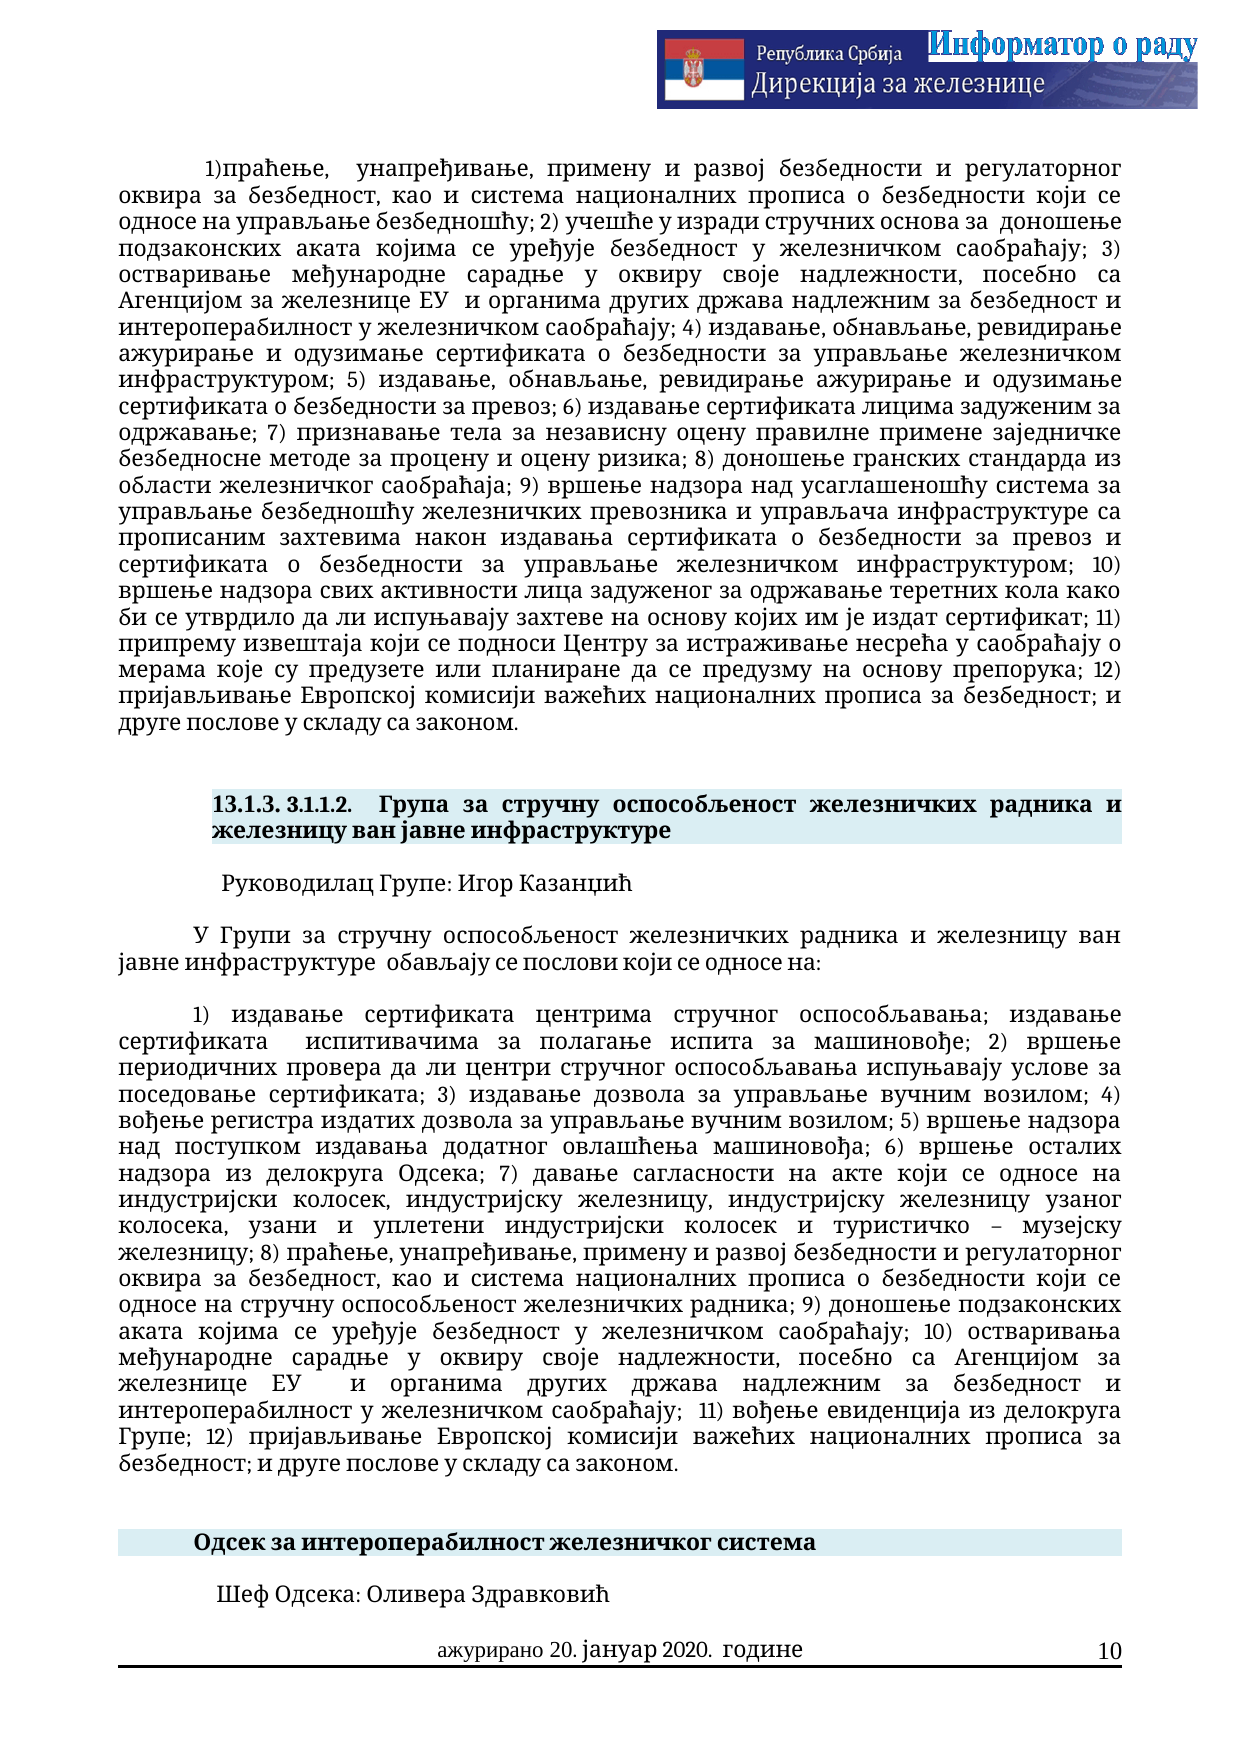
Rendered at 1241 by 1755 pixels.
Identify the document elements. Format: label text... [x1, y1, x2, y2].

subtitle Одсек за интероперабилност железничког система [118, 1529, 1122, 1556]
text Шеф Одсека: Оливера Здравковић [156, 1582, 1122, 1608]
text 1)праћење, унапређивање, примену и развој безбедности и регулаторног оквира за безбедност, као и система националних прописа о безбедности који се односе на управљање безбедношћу; 2) учешће у изради стручних основа за доношење подзаконских аката којима се уређује безбедност у железничком саобраћају; 3) остваривање међународне сарадње у оквиру своје надлежности, посебно са Агенцијом за железнице ЕУ и органима других држава надлежним за безбедност и интероперабилност у железничком саобраћају; 4) издавање, обнављање, ревидирање ажурирање и одузимање сертификата о безбедности за управљање железничком инфраструктуром; 5) издавање, обнављање, ревидирање ажурирање и одузимање сертификата о безбедности за превоз; 6) издавање сертификата лицима задуженим за одржавање; 7) признавање тела за независну оцену правилне примене заједничке безбедносне методе за процену и оцену ризика; 8) доношење гранских стандарда из области железничког саобраћаја; 9) вршење надзора над усаглашеношћу система за управљање безбедношћу железничких превозника и управљача инфраструктуре са прописаним захтевима након издавања сертификата о безбедности за превоз и сертификата о безбедности за управљање железничком инфраструктуром; 10) вршење надзора свих активности лица задуженог за одржавање теретних кола како би се утврдило да ли испуњавају захтеве на основу којих им је издат сертификат; 11) припрему извештаја који се подноси Центру за истраживање несрећа у саобраћају о мерама које су предузете или планиране да се предузму на основу препорука; 12) пријављивање Европској комисији важећих националних прописа за безбедност; и друге послове у складу са законом. [118, 156, 1122, 736]
subtitle 3.1.1.2. Група за стручну оспособљеност железничких радника и железницу ван јавне инфраструктуре [212, 789, 1122, 844]
text Руководилац Групе: Игор Казанџић [156, 871, 1122, 897]
text У Групи за стручну оспособљеност железничких радника и железницу ван јавне инфраструктуре обављају се послови који се односе на: [118, 923, 1122, 976]
text 1) издавање сертификата центрима стручног оспособљавања; издавање сертификата испитивачима за полагање испита за машиновође; 2) вршење периодичних провера да ли центри стручног оспособљавања испуњавају услове за поседовање сертификата; 3) издавање дозвола за управљање вучним возилом; 4) вођење регистра издатих дозвола за управљање вучним возилом; 5) вршење надзора над поступком издавања додатног овлашћења машиновођа; 6) вршење осталих надзора из делокруга Одсека; 7) давање сагласности на акте који се односе на индустријски колосек, индустријску железницу, индустријску железницу узаног колосека, узани и уплетени индустријски колосек и туристичко – музејску железницу; 8) праћење, унапређивање, примену и развој безбедности и регулаторног оквира за безбедност, као и система националних прописа о безбедности који се односе на стручну оспособљеност железничких радника; 9) доношење подзаконских аката којима се уређује безбедност у железничком саобраћају; 10) остваривања међународне сарадње у оквиру своје надлежности, посебно са Агенцијом за железнице ЕУ и органима других држава надлежним за безбедност и интероперабилност у железничком саобраћају; 11) вођење евиденција из делокруга Групе; 12) пријављивање Европској комисији важећих националних прописа за безбедност; и друге послове у складу са законом. [118, 1002, 1122, 1477]
